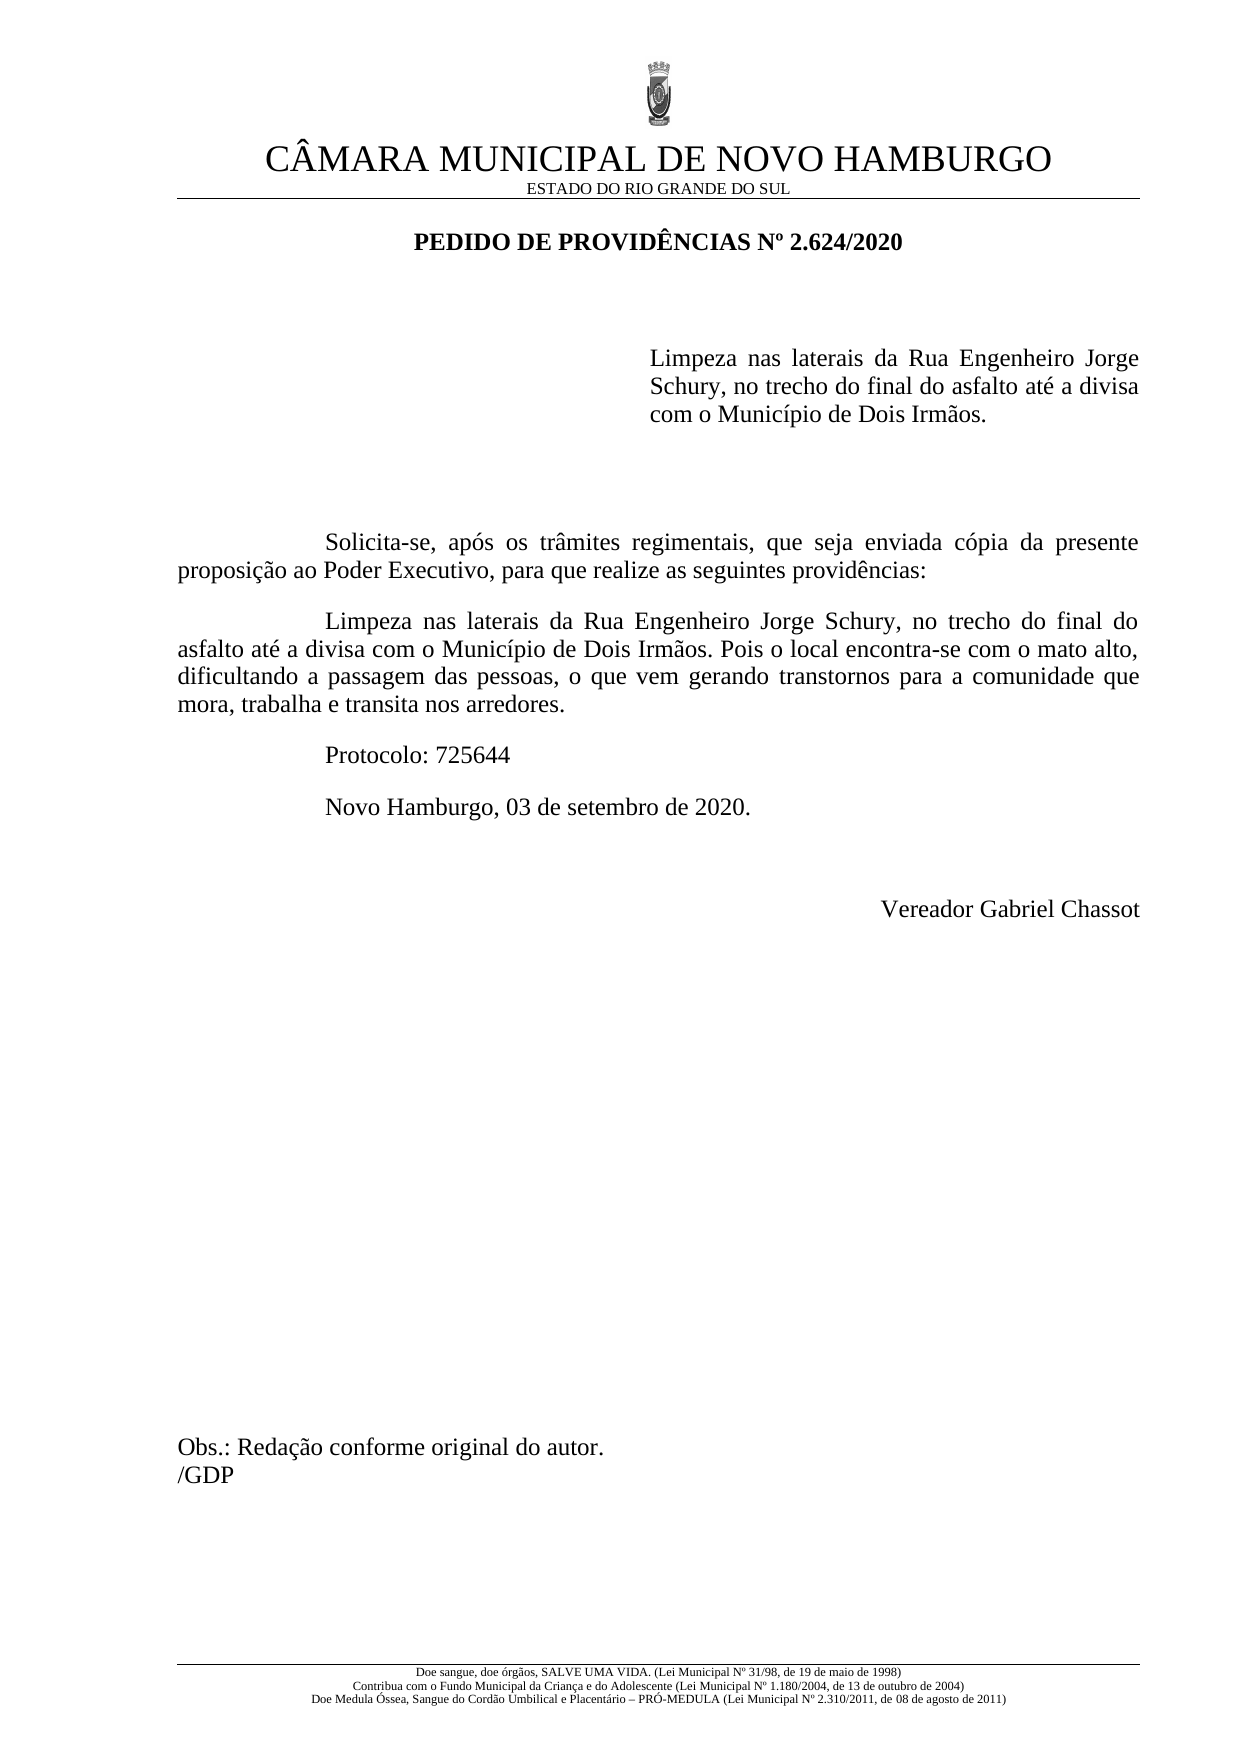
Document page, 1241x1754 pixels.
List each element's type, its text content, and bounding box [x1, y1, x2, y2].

text Protocolo: 725644 [177, 741, 1140, 769]
text Novo Hamburgo, 03 de setembro de 2020. [177, 793, 1140, 820]
text Vereador Gabriel Chassot [177, 895, 1140, 923]
text Obs.: Redação conforme original do autor. [177, 1433, 1140, 1461]
text /GDP [177, 1461, 1140, 1489]
text Limpeza nas laterais da Rua Engenheiro Jorge Schury, no trecho do final do asfalto até a divisa com o Município de Dois Irmãos. Pois o local encontra-se com o mato alto, dificultando a passagem das pessoas, o que vem gerando transtornos para a comunidade que mora, trabalha e transita nos arredores. [177, 607, 1140, 718]
text Limpeza nas laterais da Rua Engenheiro Jorge Schury, no trecho do final do asfalto até a divisa com o Município de Dois Irmãos. [649, 344, 1140, 428]
text Solicita-se, após os trâmites regimentais, que seja enviada cópia da presente proposição ao Poder Executivo, para que realize as seguintes providências: [177, 528, 1140, 583]
text PEDIDO DE PROVIDÊNCIAS Nº 2.624/2020 [177, 228, 1140, 256]
